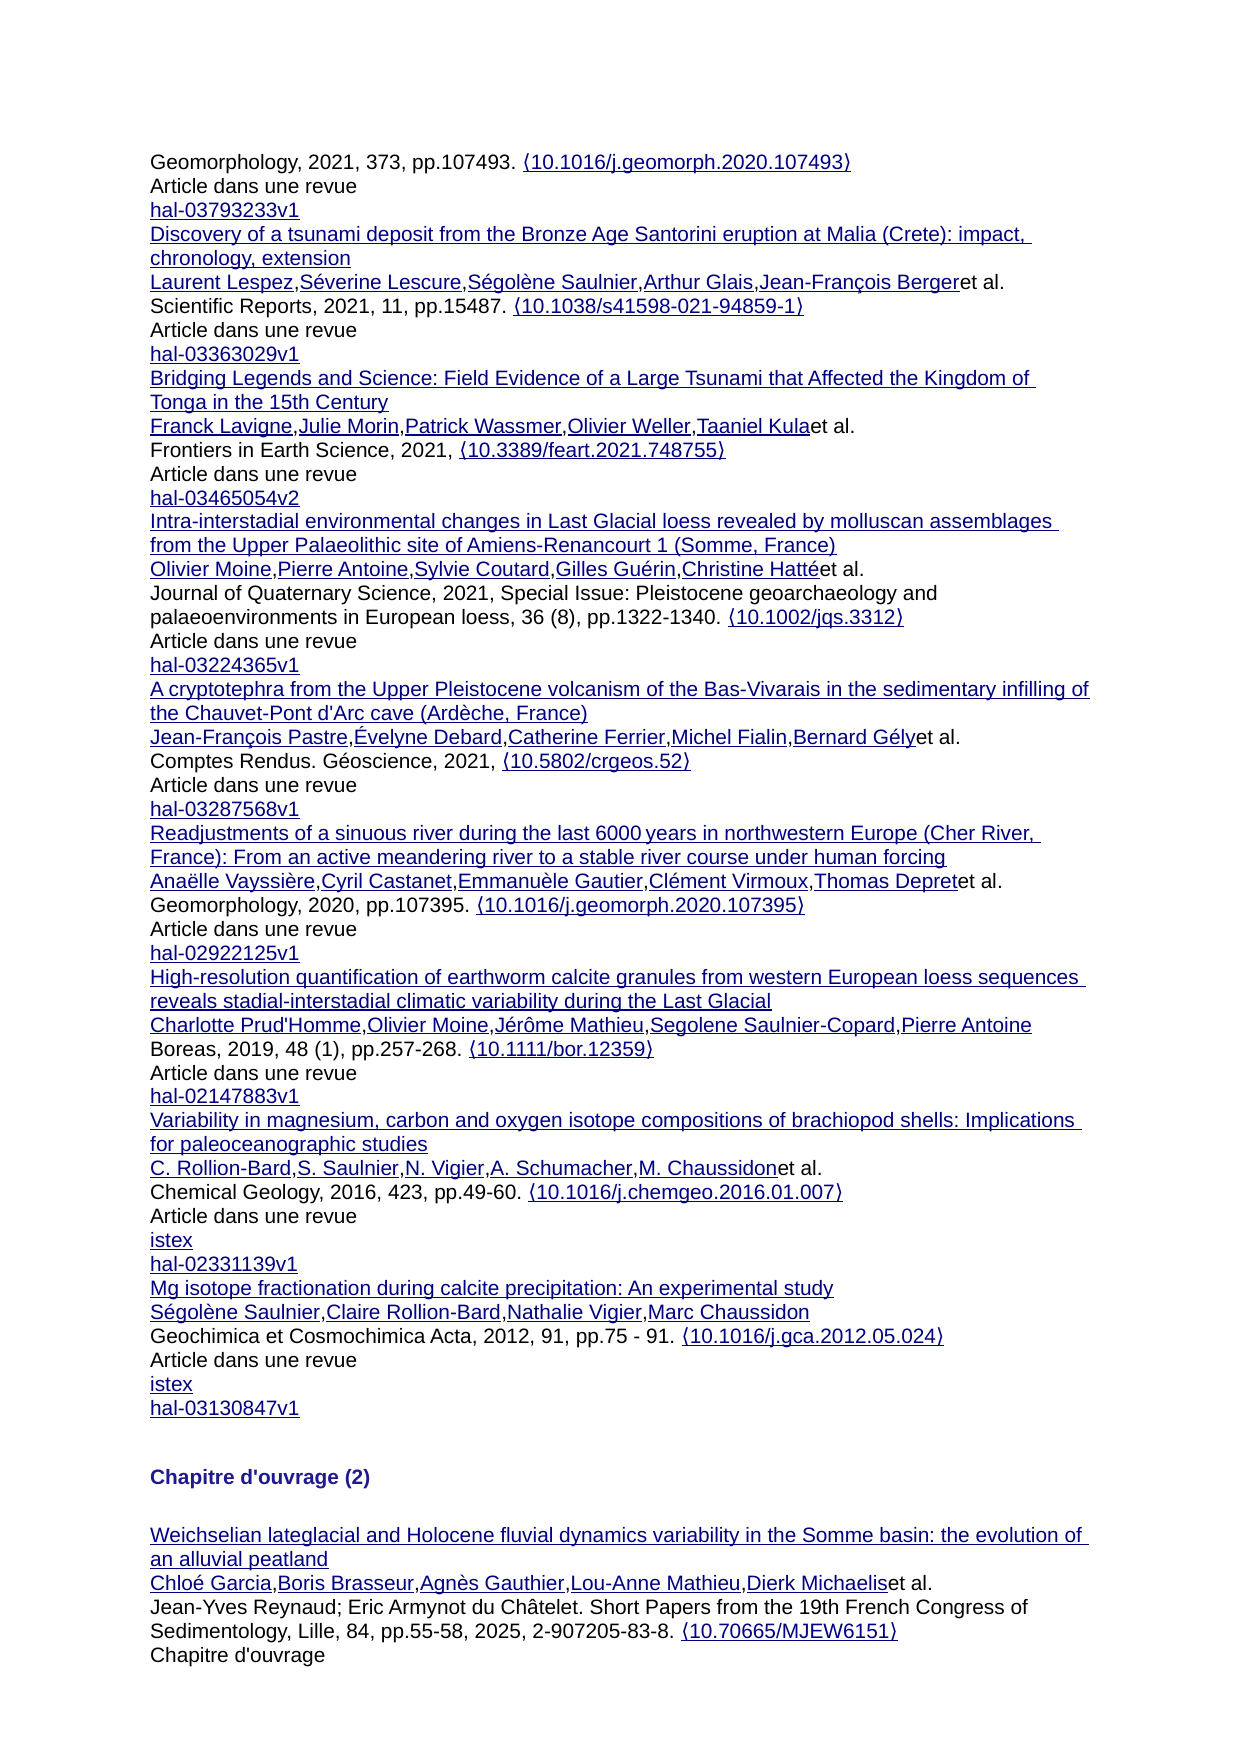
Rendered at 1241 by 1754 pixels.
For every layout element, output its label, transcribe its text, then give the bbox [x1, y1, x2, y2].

table_cell Variability in magnesium, carbon and oxygen isotope compositions of brachiopod shells: Implications for paleoceanographic studies C. Rollion-Bard,S. Saulnier,N. Vigier,A. Schumacher,M. Chaussidonet al. Chemical Geology, 2016, 423, pp.49-60. ⟨10.1016/j.chemgeo.2016.01.007⟩ Article dans une revue istex hal-02331139v1 [150, 1108, 1090, 1276]
table_cell Intra‐interstadial environmental changes in Last Glacial loess revealed by molluscan assemblages from the Upper Palaeolithic site of Amiens‐Renancourt 1 (Somme, France) Olivier Moine,Pierre Antoine,Sylvie Coutard,Gilles Guérin,Christine Hattéet al. Journal of Quaternary Science, 2021, Special Issue: Pleistocene geoarchaeology and palaeoenvironments in European loess, 36 (8), pp.1322-1340. ⟨10.1002/jqs.3312⟩ Article dans une revue hal-03224365v1 [150, 509, 1090, 677]
table_cell Geomorphology, 2021, 373, pp.107493. ⟨10.1016/j.geomorph.2020.107493⟩ Article dans une revue hal-03793233v1 [150, 150, 1090, 222]
table_cell Discovery of a tsunami deposit from the Bronze Age Santorini eruption at Malia (Crete): impact, chronology, extension Laurent Lespez,Séverine Lescure,Ségolène Saulnier,Arthur Glais,Jean-François Bergeret al. Scientific Reports, 2021, 11, pp.15487. ⟨10.1038/s41598-021-94859-1⟩ Article dans une revue hal-03363029v1 [150, 222, 1090, 366]
table_cell Bridging Legends and Science: Field Evidence of a Large Tsunami that Affected the Kingdom of Tonga in the 15th Century Franck Lavigne,Julie Morin,Patrick Wassmer,Olivier Weller,Taaniel Kulaet al. Frontiers in Earth Science, 2021, ⟨10.3389/feart.2021.748755⟩ Article dans une revue hal-03465054v2 [150, 366, 1090, 509]
table_header Weichselian lateglacial and Holocene fluvial dynamics variability in the Somme basin: the evolution of an alluvial peatland Chloé Garcia,Boris Brasseur,Agnès Gauthier,Lou-Anne Mathieu,Dierk Michaeliset al. Jean-Yves Reynaud; Eric Armynot du Châtelet. Short Papers from the 19th French Congress of Sedimentology, Lille, 84, pp.55-58, 2025, 2-907205-83-8. ⟨10.70665/MJEW6151⟩ Chapitre d'ouvrage [150, 1523, 1090, 1667]
table_cell High-resolution quantification of earthworm calcite granules from western European loess sequences reveals stadial-interstadial climatic variability during the Last Glacial Charlotte Prud'Homme,Olivier Moine,Jérôme Mathieu,Segolene Saulnier-Copard,Pierre Antoine Boreas, 2019, 48 (1), pp.257-268. ⟨10.1111/bor.12359⟩ Article dans une revue hal-02147883v1 [150, 965, 1090, 1108]
table_cell Readjustments of a sinuous river during the last 6000 years in northwestern Europe (Cher River, France): From an active meandering river to a stable river course under human forcing Anaëlle Vayssière,Cyril Castanet,Emmanuèle Gautier,Clément Virmoux,Thomas Depretet al. Geomorphology, 2020, pp.107395. ⟨10.1016/j.geomorph.2020.107395⟩ Article dans une revue hal-02922125v1 [150, 821, 1090, 964]
table_cell Mg isotope fractionation during calcite precipitation: An experimental study Ségolène Saulnier,Claire Rollion-Bard,Nathalie Vigier,Marc Chaussidon Geochimica et Cosmochimica Acta, 2012, 91, pp.75 - 91. ⟨10.1016/j.gca.2012.05.024⟩ Article dans une revue istex hal-03130847v1 [150, 1276, 1090, 1420]
table_cell A cryptotephra from the Upper Pleistocene volcanism of the Bas-Vivarais in the sedimentary infilling of [150, 677, 1090, 698]
subtitle Chapitre d'ouvrage (2) [150, 1464, 1090, 1488]
table_cell the Chauvet-Pont d'Arc cave (Ardèche, France) Jean-François Pastre,Évelyne Debard,Catherine Ferrier,Michel Fialin,Bernard Gélyet al. Comptes Rendus. Géoscience, 2021, ⟨10.5802/crgeos.52⟩ Article dans une revue hal-03287568v1 [150, 699, 1090, 821]
